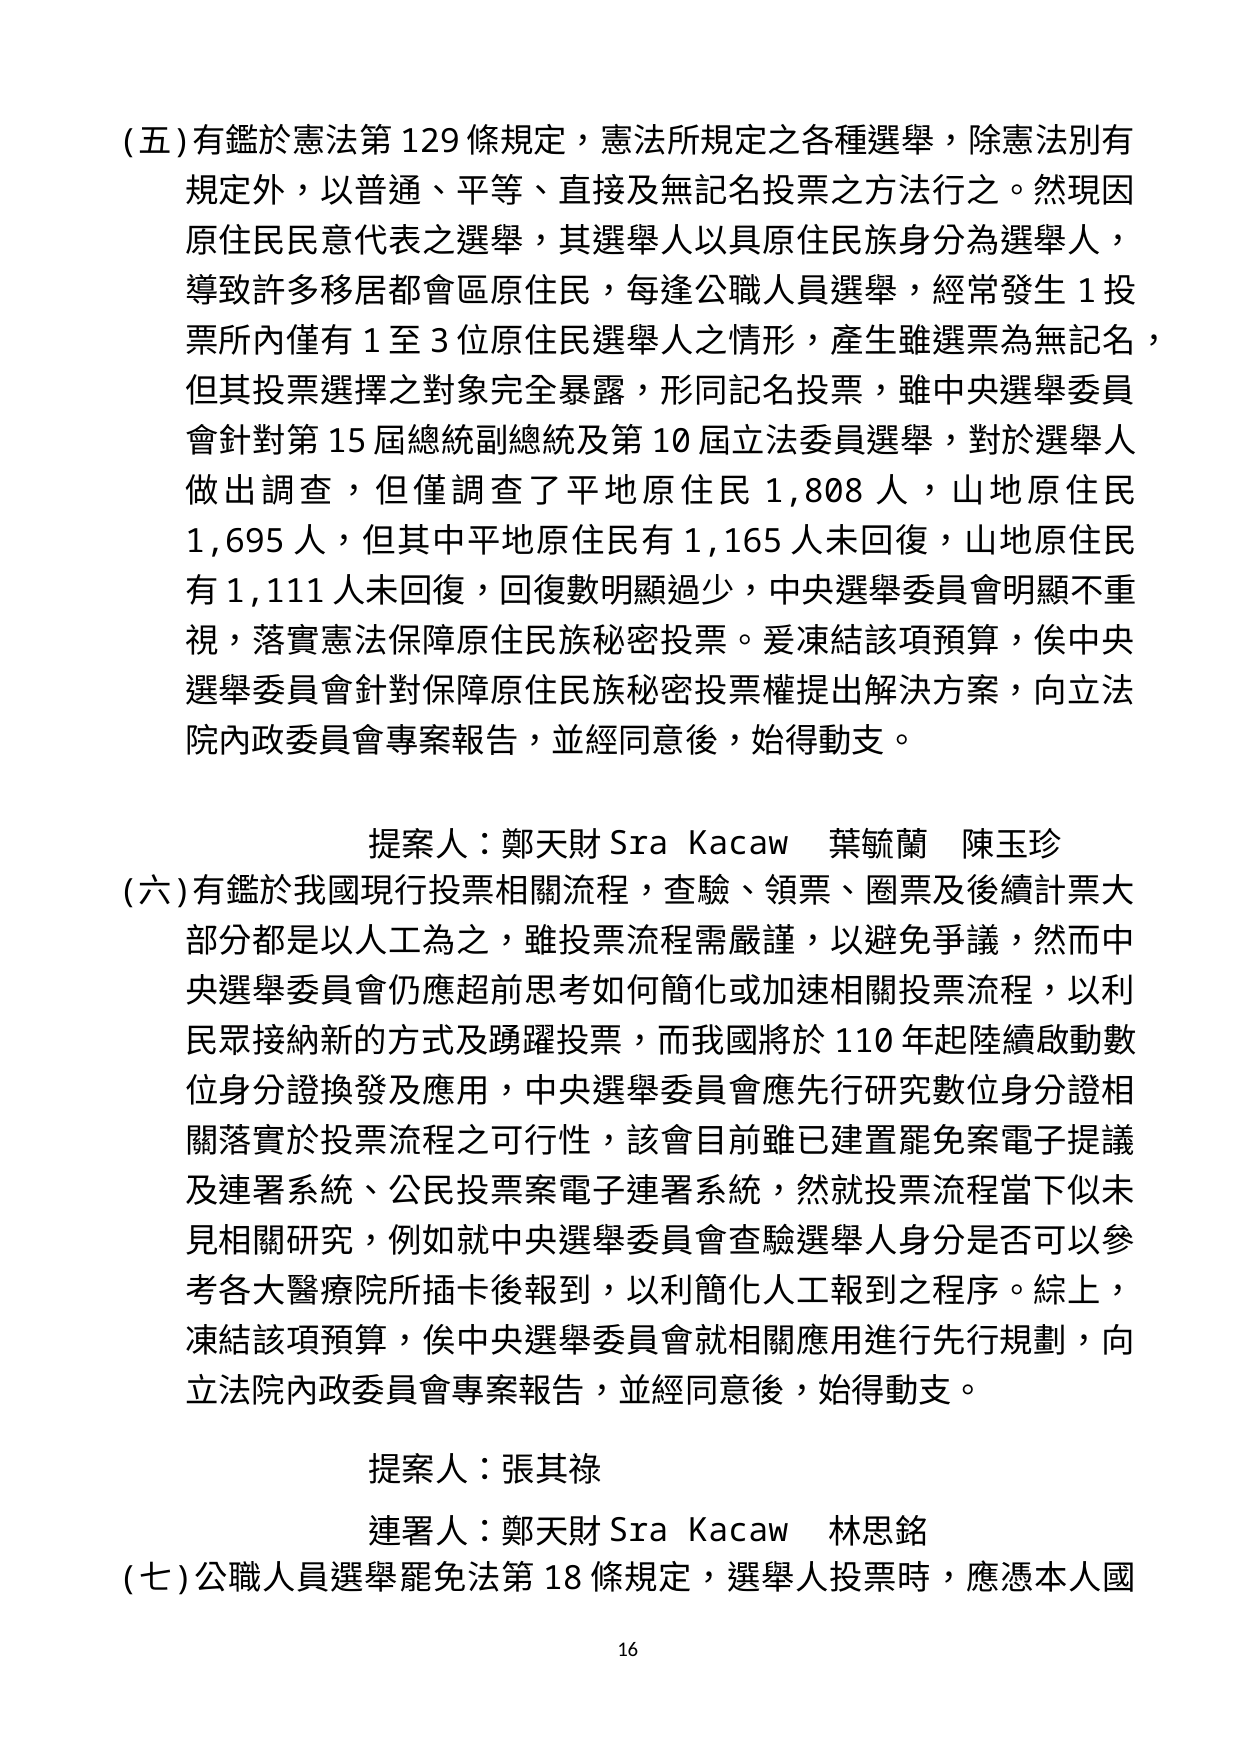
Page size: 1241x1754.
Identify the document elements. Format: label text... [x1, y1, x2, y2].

text 提案人：鄭天財Sra Kacaw 葉毓蘭 陳玉珍 [368, 800, 1142, 862]
text (六)有鑑於我國現行投票相關流程，查驗、領票、圈票及後續計票大部分都是以人工為之，雖投票流程需嚴謹，以避免爭議，然而中央選舉委員會仍應超前思考如何簡化或加速相關投票流程，以利民眾接納新的方式及踴躍投票，而我國將於110年起陸續啟動數位身分證換發及應用，中央選舉委員會應先行研究數位身分證相關落實於投票流程之可行性，該會目前雖已建置罷免案電子提議及連署系統、公民投票案電子連署系統，然就投票流程當下似未見相關研究，例如就中央選舉委員會查驗選舉人身分是否可以參考各大醫療院所插卡後報到，以利簡化人工報到之程序。綜上，凍結該項預算，俟中央選舉委員會就相關應用進行先行規劃，向立法院內政委員會專案報告，並經同意後，始得動支。 [118, 862, 1137, 1412]
text (七)公職人員選舉罷免法第18條規定，選舉人投票時，應憑本人國 [118, 1550, 1137, 1600]
text 連署人：鄭天財Sra Kacaw 林思銘 [368, 1487, 1142, 1550]
text 提案人：張其祿 [368, 1425, 1142, 1487]
text (五)有鑑於憲法第129條規定，憲法所規定之各種選舉，除憲法別有規定外，以普通、平等、直接及無記名投票之方法行之。然現因原住民民意代表之選舉，其選舉人以具原住民族身分為選舉人，導致許多移居都會區原住民，每逢公職人員選舉，經常發生1投票所內僅有1至3位原住民選舉人之情形，產生雖選票為無記名，但其投票選擇之對象完全暴露，形同記名投票，雖中央選舉委員會針對第15屆總統副總統及第10屆立法委員選舉，對於選舉人做出調查，但僅調查了平地原住民1,808人，山地原住民1,695人，但其中平地原住民有1,165人未回復，山地原住民有1,111人未回復，回復數明顯過少，中央選舉委員會明顯不重視，落實憲法保障原住民族秘密投票。爰凍結該項預算，俟中央選舉委員會針對保障原住民族秘密投票權提出解決方案，向立法院內政委員會專案報告，並經同意後，始得動支。 [118, 112, 1137, 762]
